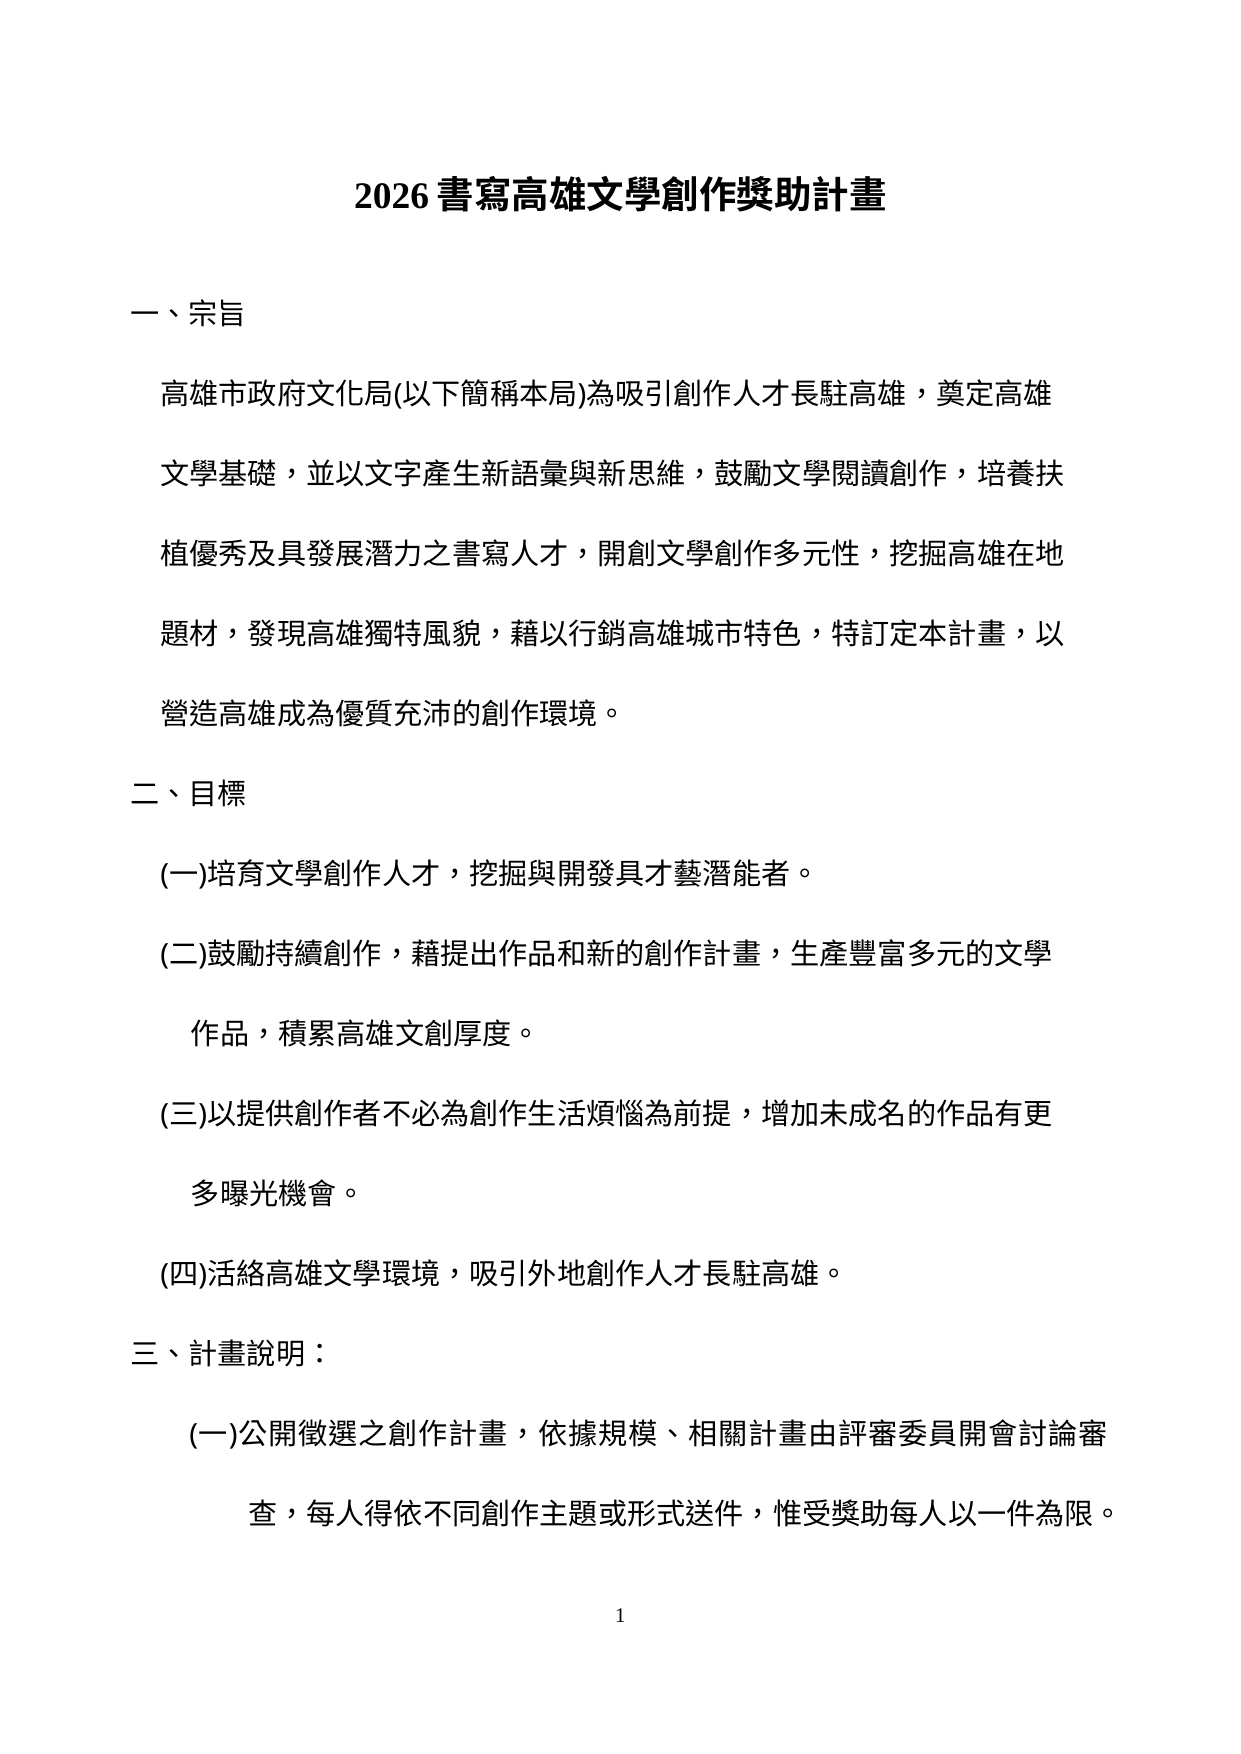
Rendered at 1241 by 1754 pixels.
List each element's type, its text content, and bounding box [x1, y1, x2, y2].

text 營造高雄成為優質充沛的創作環境。 [130, 672, 1110, 752]
text 題材，發現高雄獨特風貌，藉以行銷高雄城市特色，特訂定本計畫，以 [130, 592, 1110, 672]
text 文學基礎，並以文字產生新語彙與新思維，鼓勵文學閱讀創作，培養扶 [130, 432, 1110, 512]
text (一)培育文學創作人才，挖掘與開發具才藝潛能者。 [130, 832, 1110, 912]
text 三、計畫說明： [130, 1312, 1110, 1392]
text (二)鼓勵持續創作，藉提出作品和新的創作計畫，生產豐富多元的文學 [130, 912, 1110, 992]
text 一、宗旨 [130, 272, 1110, 352]
text (四)活絡高雄文學環境，吸引外地創作人才長駐高雄。 [130, 1232, 1110, 1312]
text 作品，積累高雄文創厚度。 [130, 992, 1110, 1072]
text 高雄市政府文化局(以下簡稱本局)為吸引創作人才長駐高雄，奠定高雄 [130, 352, 1110, 432]
text 植優秀及具發展潛力之書寫人才，開創文學創作多元性，挖掘高雄在地 [130, 512, 1110, 592]
text (三)以提供創作者不必為創作生活煩惱為前提，增加未成名的作品有更 [130, 1072, 1110, 1152]
text 多曝光機會。 [130, 1152, 1110, 1232]
text (一)公開徵選之創作計畫，依據規模、相關計畫由評審委員開會討論審查，每人得依不同創作主題或形式送件，惟受獎助每人以一件為限。 [189, 1392, 1110, 1552]
text 二、目標 [130, 752, 1110, 832]
text 2026書寫高雄文學創作獎助計畫 [130, 152, 1110, 232]
